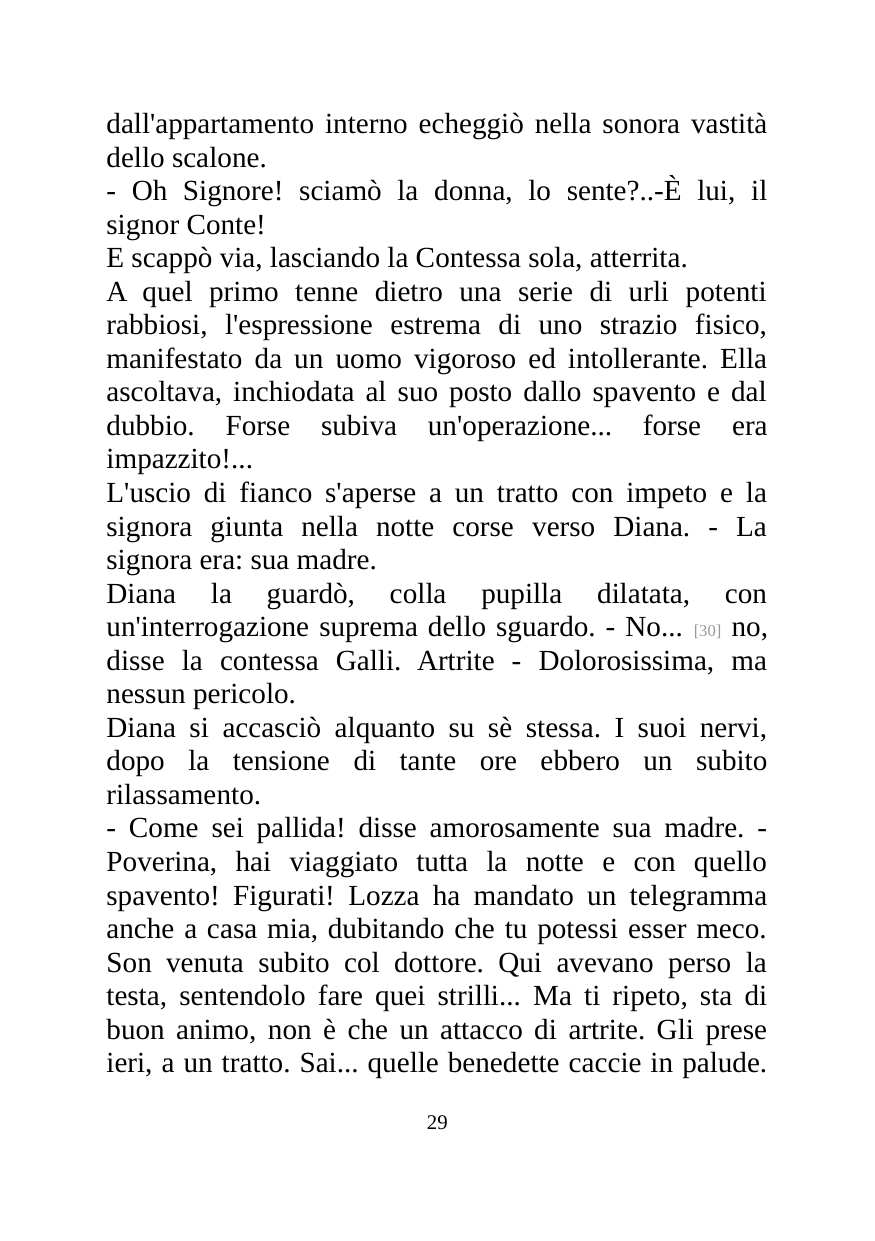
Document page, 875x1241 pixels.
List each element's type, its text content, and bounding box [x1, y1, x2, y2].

text dall'appartamento interno echeggiò nella sonora vastità dello scalone. [106, 106, 768, 173]
text - Oh Signore! sciamò la donna, lo sente?..-È lui, il signor Conte! [106, 173, 768, 240]
text - Come sei pallida! disse amorosamente sua madre. - Poverina, hai viaggiato tutta la notte e con quello spavento! Figurati! Lozza ha mandato un telegramma anche a casa mia, dubitando che tu potessi esser meco. Son venuta subito col dottore. Qui avevano perso la testa, sentendolo fare quei strilli... Ma ti ripeto, sta di buon animo, non è che un attacco di artrite. Gli prese ieri, a un tratto. Sai... quelle benedette caccie in palude. [106, 811, 768, 1079]
text A quel primo tenne dietro una serie di urli potenti rabbiosi, l'espressione estrema di uno strazio fisico, manifestato da un uomo vigoroso ed intollerante. Ella ascoltava, inchiodata al suo posto dallo spavento e dal dubbio. Forse subiva un'operazione... forse era impazzito!... [106, 274, 768, 475]
text L'uscio di fianco s'aperse a un tratto con impeto e la signora giunta nella notte corse verso Diana. - La signora era: sua madre. [106, 475, 768, 576]
text Diana la guardò, colla pupilla dilatata, con un'interrogazione suprema dello sguardo. - No... [30] no, disse la contessa Galli. Artrite - Dolorosissima, ma nessun pericolo. [106, 576, 768, 710]
text Diana si accasciò alquanto su sè stessa. I suoi nervi, dopo la tensione di tante ore ebbero un subito rilassamento. [106, 710, 768, 811]
text E scappò via, lasciando la Contessa sola, atterrita. [106, 240, 768, 274]
